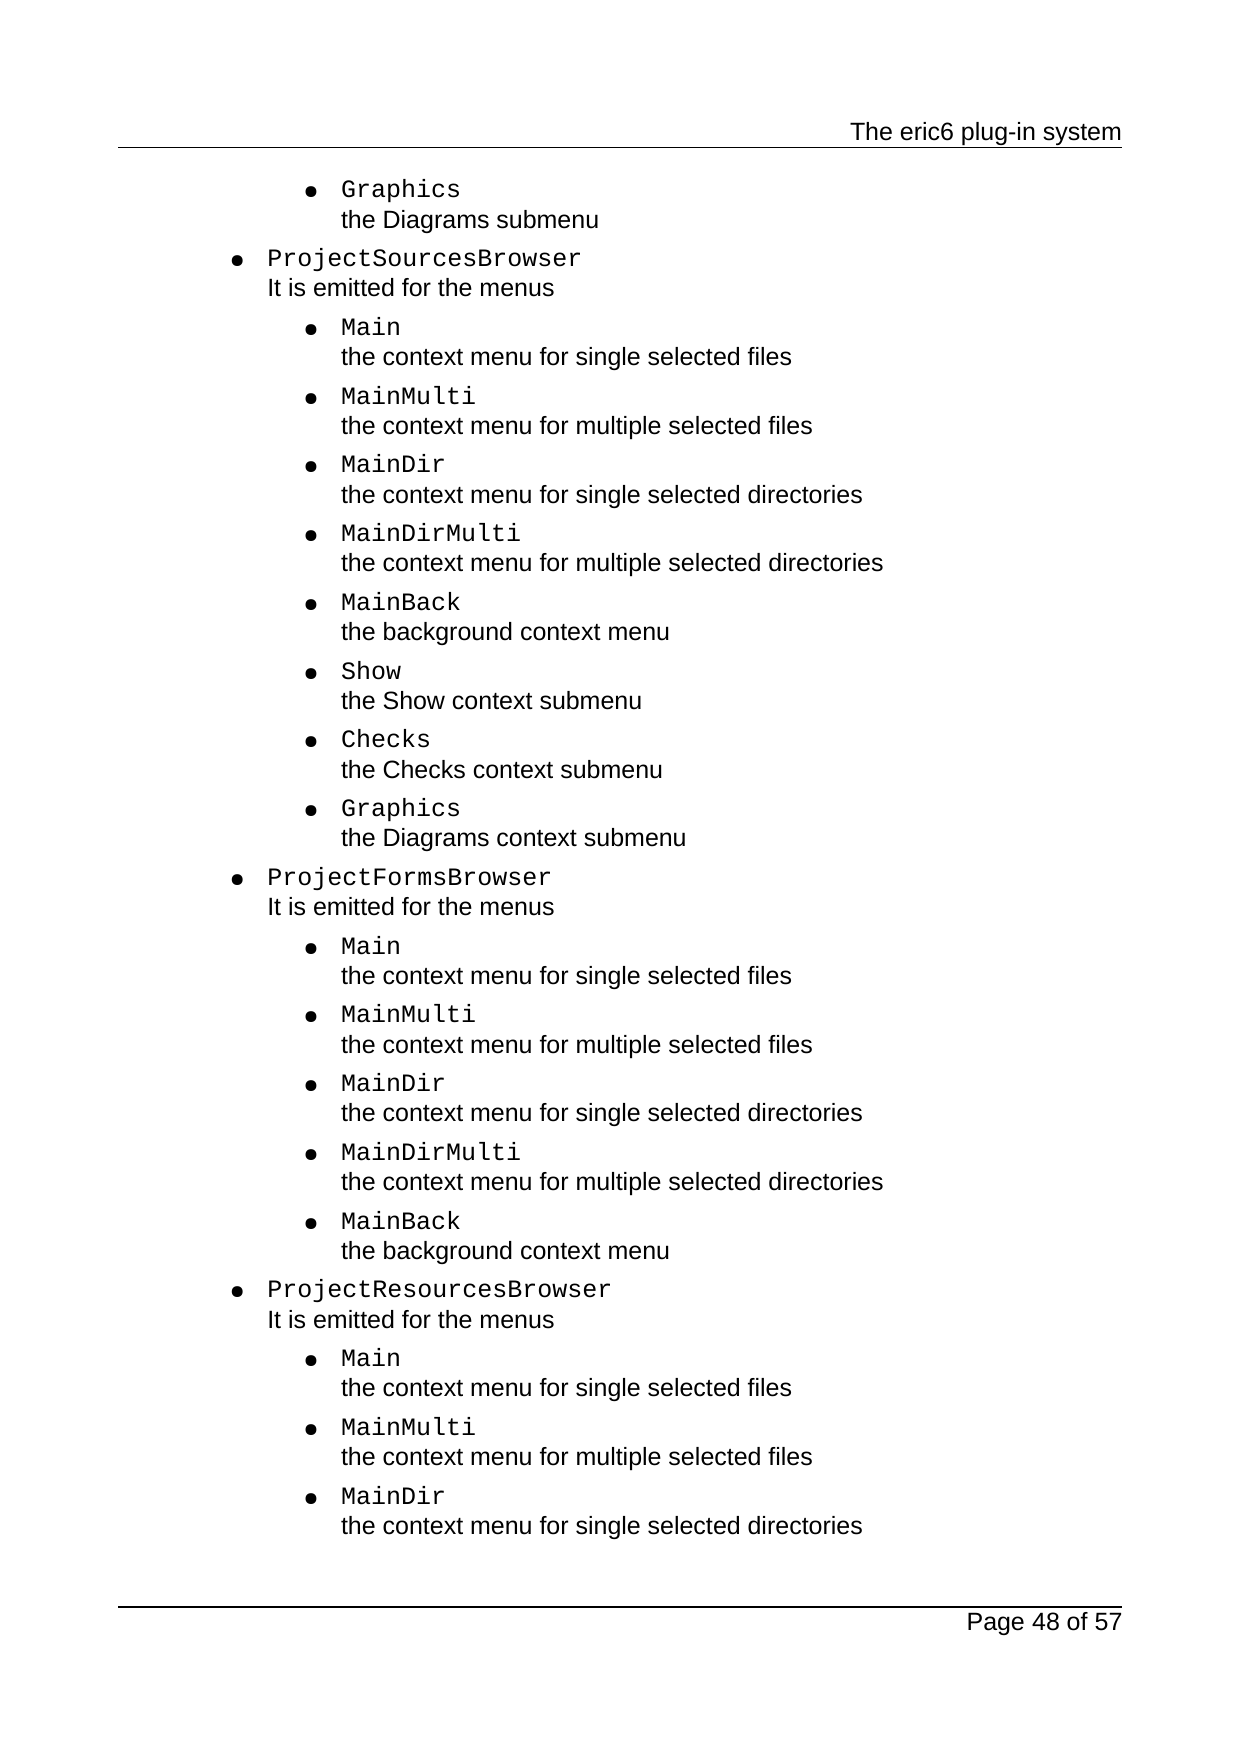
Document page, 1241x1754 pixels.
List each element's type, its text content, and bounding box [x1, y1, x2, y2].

list MainDir the context menu for single selected directories [303, 1071, 1122, 1127]
list MainBack the background context menu [303, 1208, 1122, 1264]
list Main the context menu for single selected files [303, 314, 1122, 371]
list MainMulti the context menu for multiple selected files [303, 383, 1122, 439]
list Show the Show context submenu [303, 658, 1122, 714]
list Main the context menu for single selected files [303, 1346, 1122, 1402]
list MainMulti the context menu for multiple selected files [303, 1002, 1122, 1058]
list MainDirMulti the context menu for multiple selected directories [303, 521, 1122, 577]
list ProjectFormsBrowser It is emitted for the menus [229, 864, 1122, 921]
list ProjectResourcesBrowser It is emitted for the menus [229, 1277, 1122, 1333]
list MainMulti the context menu for multiple selected files [303, 1414, 1122, 1471]
list Graphics the Diagrams context submenu [303, 796, 1122, 852]
list MainDir the context menu for single selected directories [303, 1483, 1122, 1539]
list Checks the Checks context submenu [303, 727, 1122, 783]
list MainDir the context menu for single selected directories [303, 452, 1122, 508]
list ProjectSourcesBrowser It is emitted for the menus [229, 246, 1122, 302]
list MainDirMulti the context menu for multiple selected directories [303, 1139, 1122, 1196]
list Main the context menu for single selected files [303, 933, 1122, 989]
list MainBack the background context menu [303, 589, 1122, 646]
list Graphics the Diagrams submenu [303, 177, 1122, 233]
